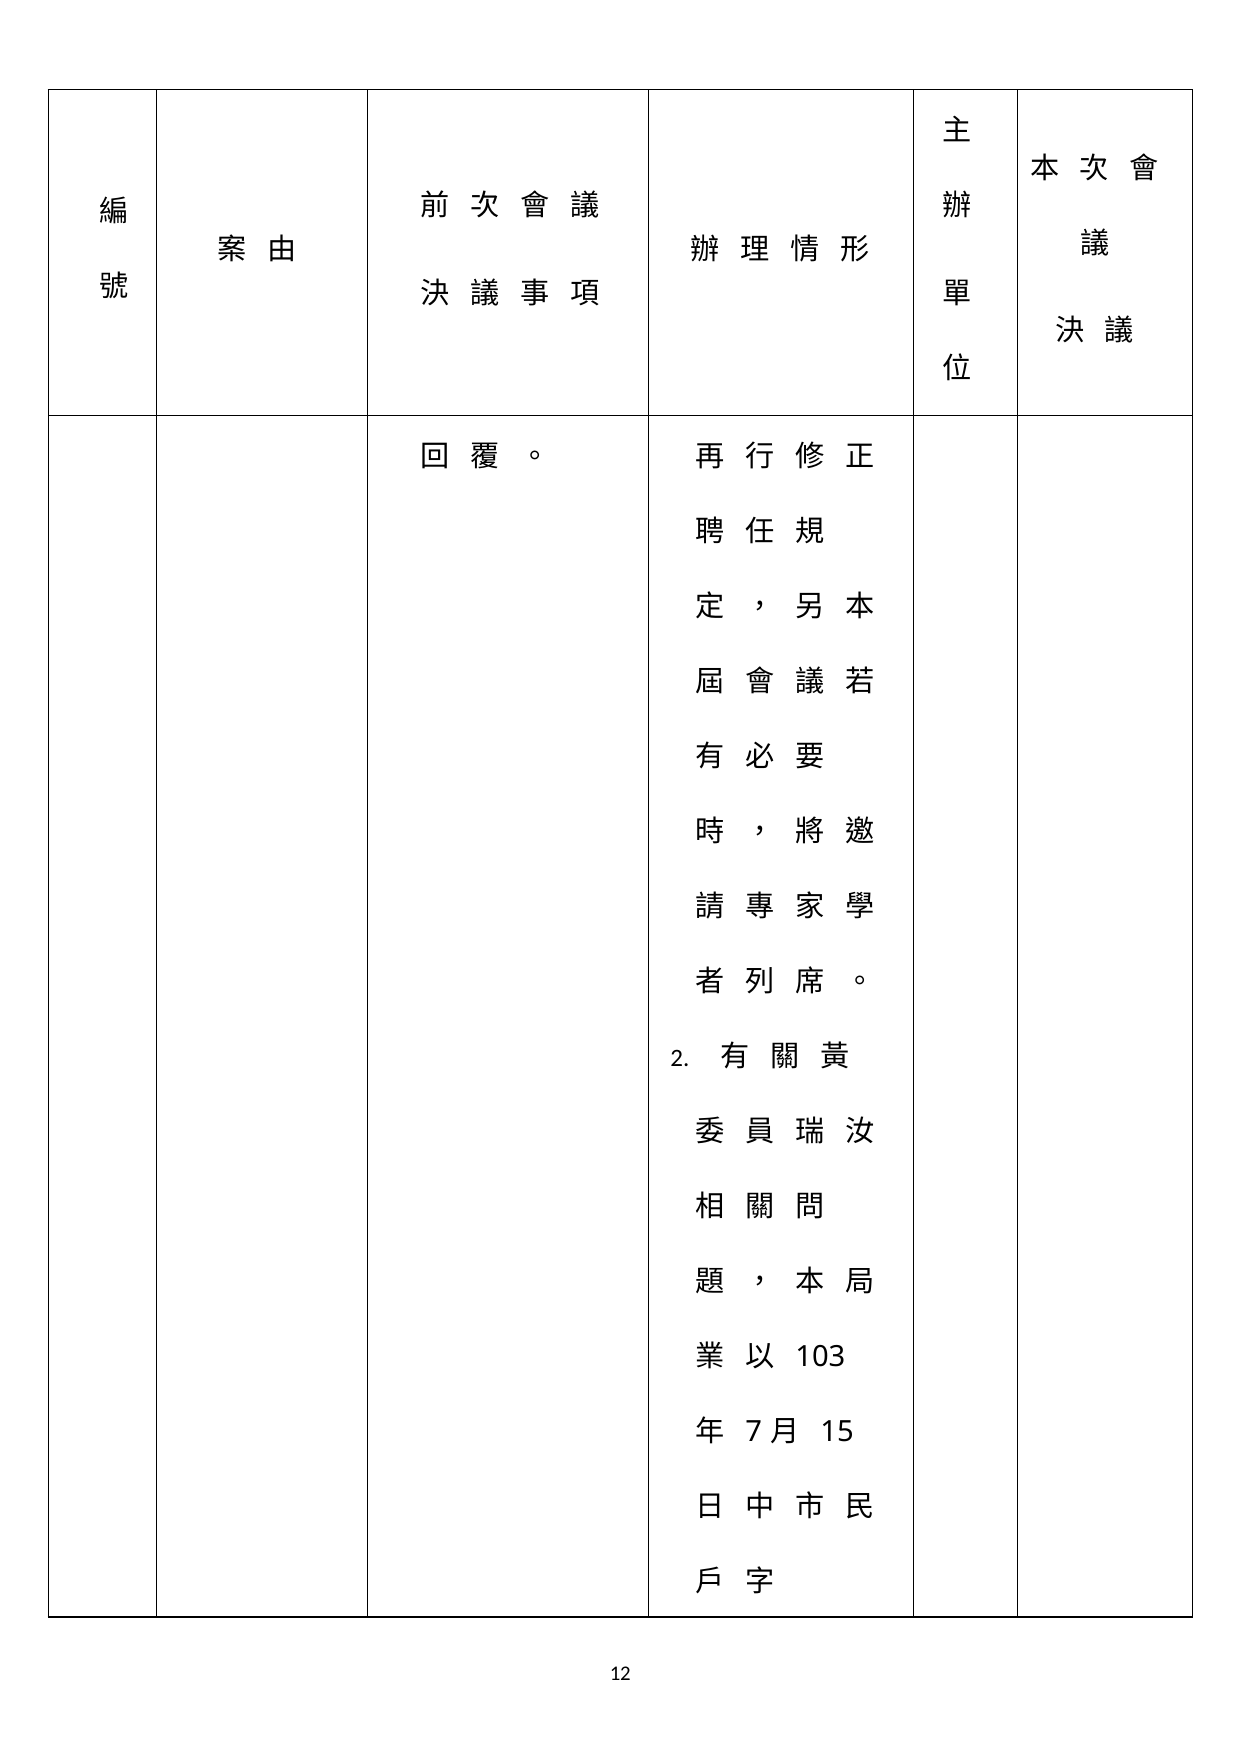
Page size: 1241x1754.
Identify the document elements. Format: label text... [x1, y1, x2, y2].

table_cell [1018, 416, 1192, 1616]
table_cell 再行修正聘任規定，另本屆會議若有必要時，將邀請專家學者列席。 有關黃委員瑞汝相關問題，本局業以103年7月15日中市民戶字 [649, 416, 913, 1616]
table_header 編號 [49, 90, 156, 415]
table_cell 請新住民事務委員會研議增聘外聘委員及相關領域專家學者或團體代表給予指導，以利服務的提供能切合新住民的需求。 有關委員提供的建議請納為業務執行之參考，另針對黃委員瑞汝的下列問題，請會後以書面資料方式回覆。 [368, 416, 648, 1616]
table_header 本次會議 決議 [1018, 90, 1192, 415]
table_cell [157, 416, 367, 1616]
table_header 主辦 單位 [914, 90, 1017, 415]
table_cell [914, 416, 1017, 1616]
table_cell [49, 416, 156, 1616]
table_header 辦理情形 [649, 90, 913, 415]
table_header 前次會議 決議事項 [368, 90, 648, 415]
table_header 案由 [157, 90, 367, 415]
